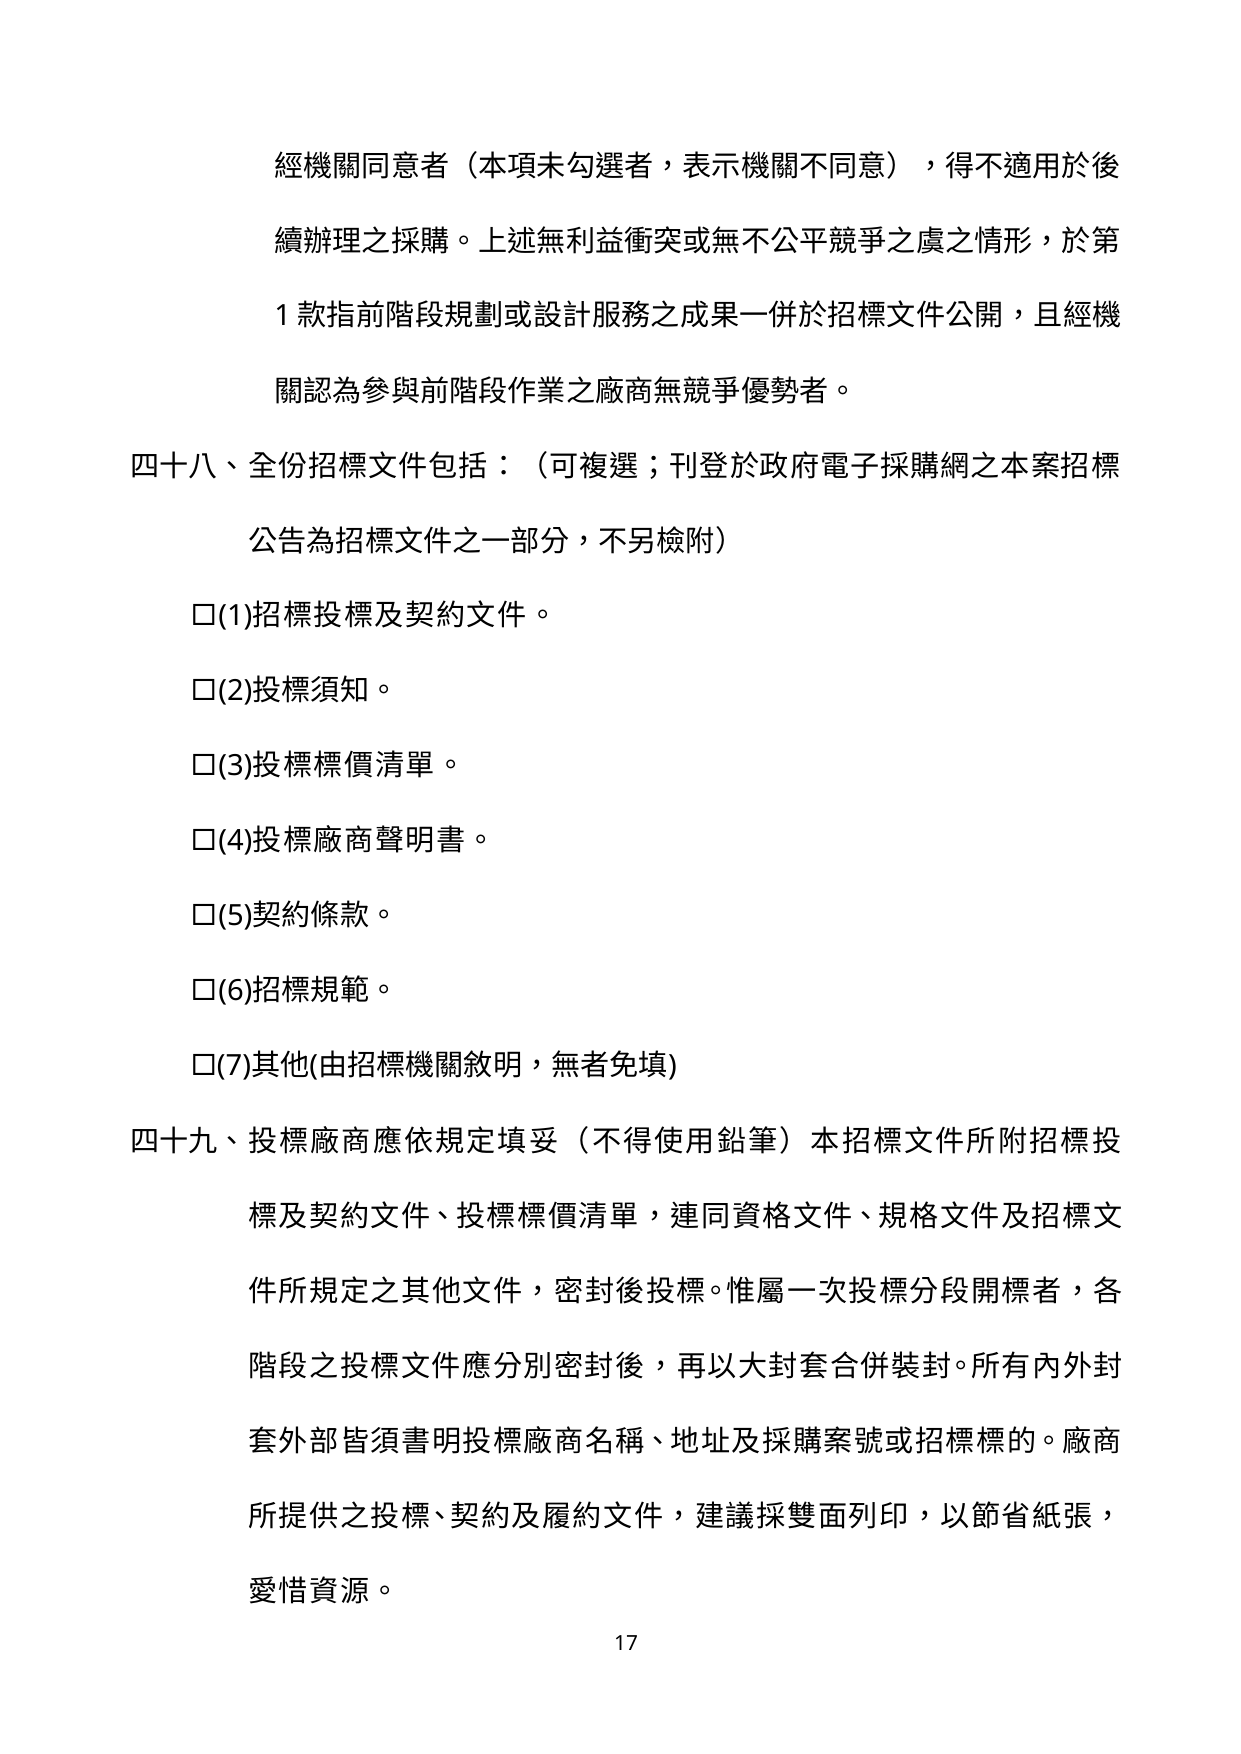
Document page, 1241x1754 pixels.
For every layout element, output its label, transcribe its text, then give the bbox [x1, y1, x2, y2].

text 經機關同意者（本項未勾選者，表示機關不同意），得不適用於後續辦理之採購。上述無利益衝突或無不公平競爭之虞之情形，於第1款指前階段規劃或設計服務之成果一併於招標文件公開，且經機關認為參與前階段作業之廠商無競爭優勢者。 [242, 126, 1122, 426]
text (7)其他(由招標機關敘明，無者免填) [130, 1026, 1122, 1101]
text (1)招標投標及契約文件。 [130, 576, 1122, 651]
list 全份招標文件包括：（可複選；刊登於政府電子採購網之本案招標公告為招標文件之一部分，不另檢附） [130, 426, 1122, 576]
text (2)投標須知。 [130, 651, 1122, 726]
text (6)招標規範。 [130, 951, 1122, 1026]
text (4)投標廠商聲明書。 [130, 801, 1122, 876]
text (5)契約條款。 [130, 876, 1122, 951]
list 投標廠商應依規定填妥（不得使用鉛筆）本招標文件所附招標投標及契約文件、投標標價清單，連同資格文件、規格文件及招標文件所規定之其他文件，密封後投標。惟屬一次投標分段開標者，各階段之投標文件應分別密封後，再以大封套合併裝封。所有內外封套外部皆須書明投標廠商名稱、地址及採購案號或招標標的。廠商所提供之投標、契約及履約文件，建議採雙面列印，以節省紙張，愛惜資源。 [130, 1101, 1122, 1626]
text (3)投標標價清單。 [130, 726, 1122, 801]
